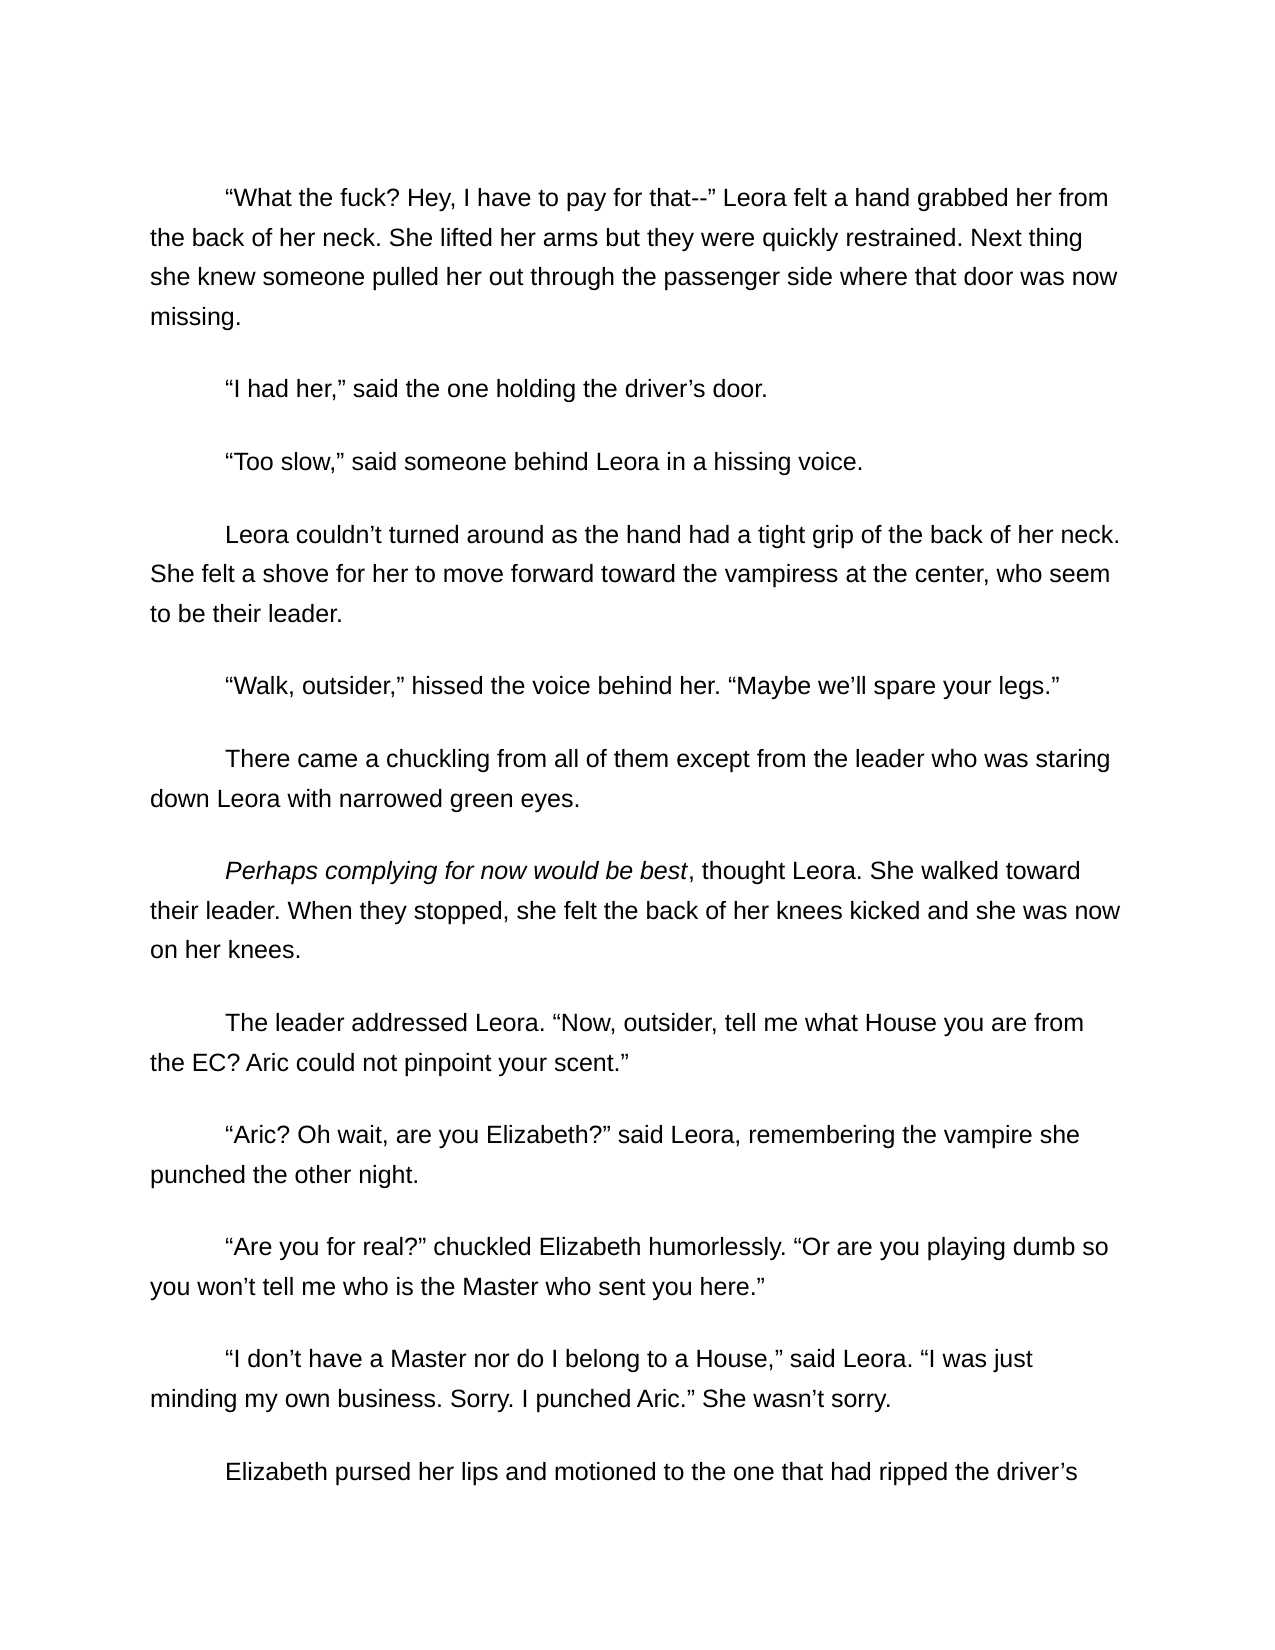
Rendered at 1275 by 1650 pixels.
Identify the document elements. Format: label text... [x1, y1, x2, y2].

text “Aric? Oh wait, are you Elizabeth?” said Leora, remembering the vampire she punched the other night. [150, 1120, 1125, 1188]
text “I had her,” said the one holding the driver’s door. [150, 374, 1125, 403]
text “I don’t have a Master nor do I belong to a House,” said Leora. “I was just minding my own business. Sorry. I punched Aric.” She wasn’t sorry. [150, 1344, 1125, 1413]
text “Are you for real?” chuckled Elizabeth humorlessly. “Or are you playing dumb so you won’t tell me who is the Master who sent you here.” [150, 1232, 1125, 1301]
text “Walk, outsider,” hissed the voice behind her. “Maybe we’ll spare your legs.” [150, 671, 1125, 700]
text Perhaps complying for now would be best, thought Leora. She walked toward their leader. When they stopped, she felt the back of her knees kicked and she was now on her knees. [150, 856, 1125, 964]
text There came a chuckling from all of them except from the leader who was staring down Leora with narrowed green eyes. [150, 744, 1125, 812]
text Leora couldn’t turned around as the hand had a tight grip of the back of her neck. She felt a shove for her to move forward toward the vampiress at the center, who seem to be their leader. [150, 519, 1125, 627]
text The leader addressed Leora. “Now, outsider, tell me what House you are from the EC? Aric could not pinpoint your scent.” [150, 1008, 1125, 1076]
text “What the fuck? Hey, I have to pay for that--” Leora felt a hand grabbed her from the back of her neck. She lifted her arms but they were quickly restrained. Next thing she knew someone pulled her out through the passenger side where that door was now missing. [150, 183, 1125, 331]
text “Too slow,” said someone behind Leora in a hissing voice. [150, 447, 1125, 476]
text Elizabeth pursed her lips and motioned to the one that had ripped the driver’s [150, 1457, 1125, 1485]
